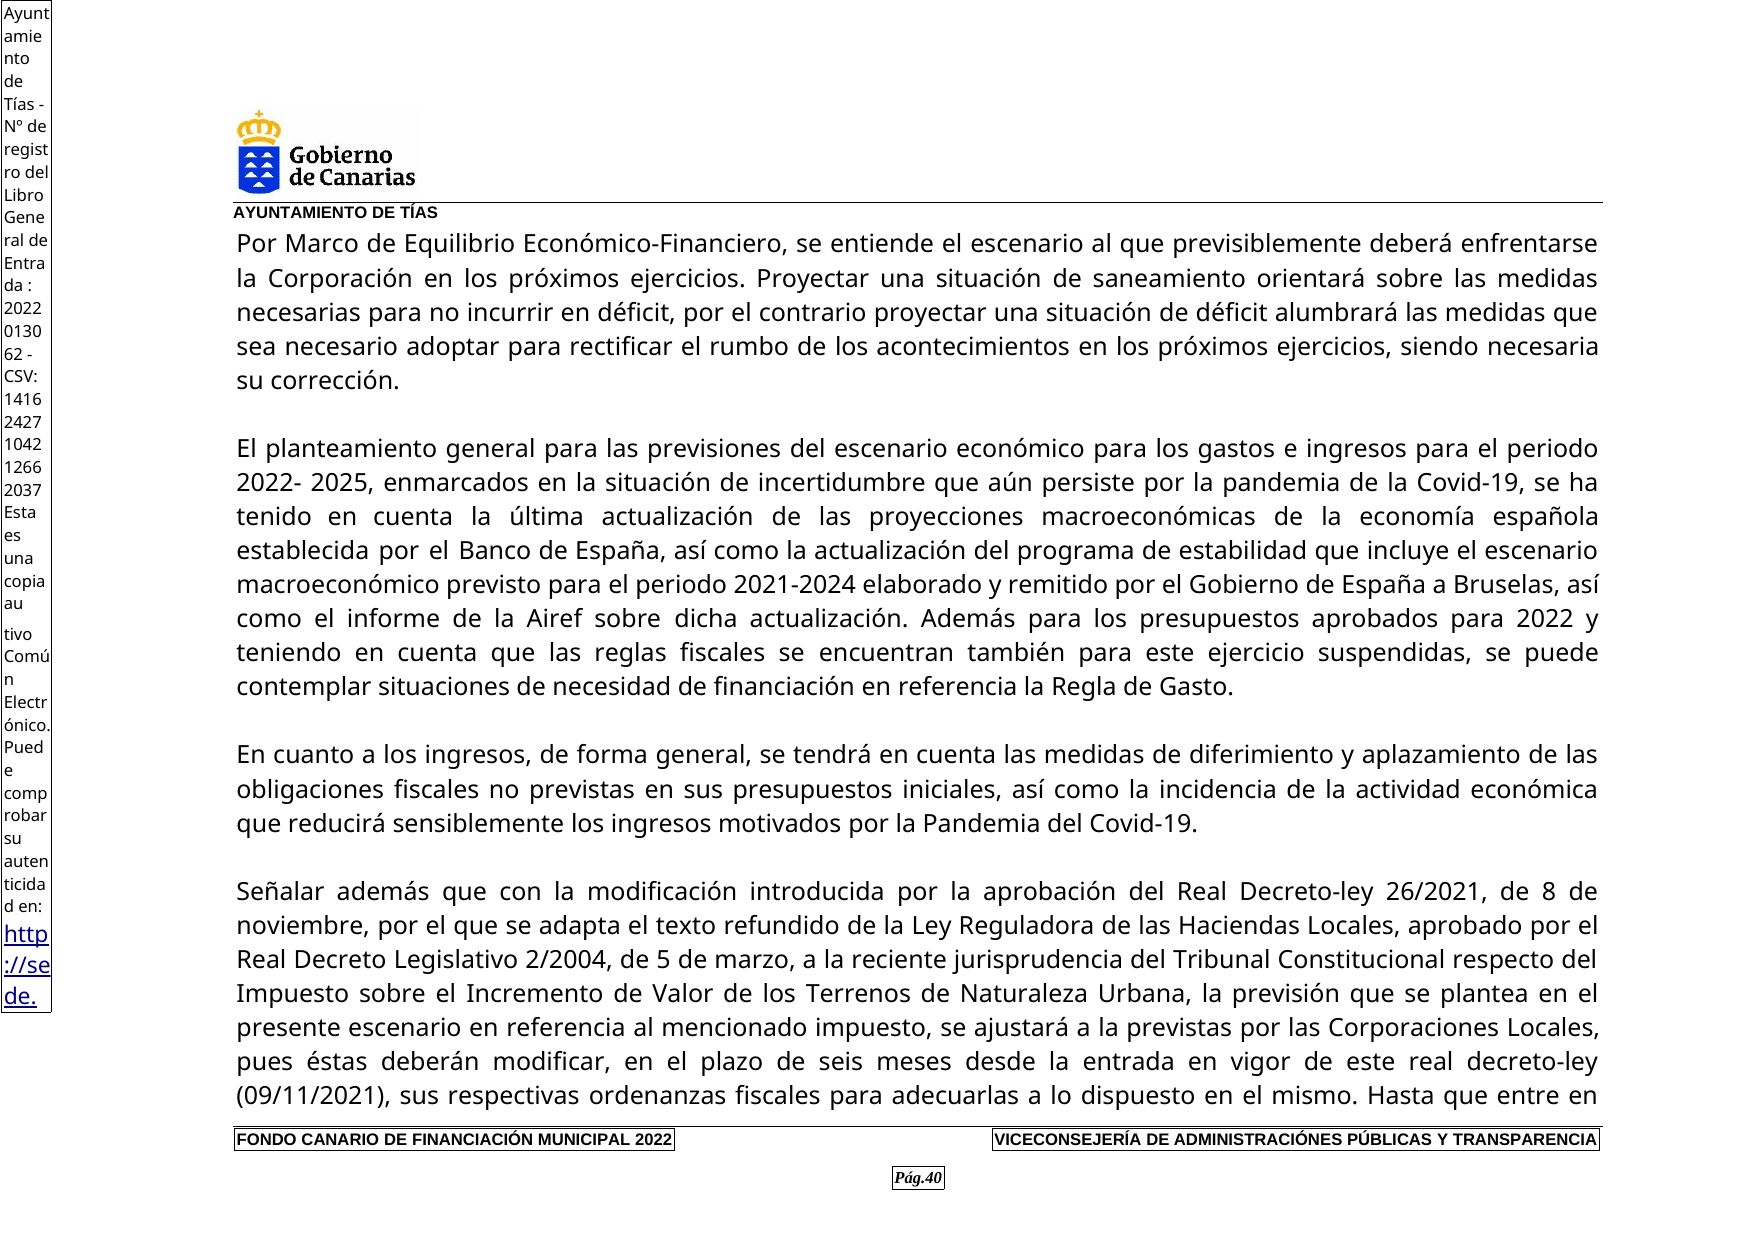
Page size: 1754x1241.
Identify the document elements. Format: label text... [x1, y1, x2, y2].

text Ayuntamiento de Tías - Nº de registro del Libro General de Entrada : 2022013062 - CSV: 14162427104212662037 Esta es una copia au [3, 2, 51, 615]
text En cuanto a los ingresos, de forma general, se tendrá en cuenta las medidas de diferimiento y aplazamiento de las obligaciones fiscales no previstas en sus presupuestos iniciales, así como la incidencia de la actividad económica que reducirá sensiblemente los ingresos motivados por la Pandemia del Covid-19. [236, 737, 1600, 839]
text electrónico según la Ley 39/2015 de Procedimiento Administrativo Común Electrónico. Puede comprobar su autenticidad en: http://sede. [3, 622, 51, 975]
text Por Marco de Equilibrio Económico-Financiero, se entiende el escenario al que previsiblemente deberá enfrentarse la Corporación en los próximos ejercicios. Proyectar una situación de saneamiento orientará sobre las medidas necesarias para no incurrir en déficit, por el contrario proyectar una situación de déficit alumbrará las medidas que sea necesario adoptar para rectificar el rumbo de los acontecimientos en los próximos ejercicios, siendo necesaria su corrección. [236, 226, 1600, 396]
text El planteamiento general para las previsiones del escenario económico para los gastos e ingresos para el periodo 2022- 2025, enmarcados en la situación de incertidumbre que aún persiste por la pandemia de la Covid-19, se ha tenido en cuenta la última actualización de las proyecciones macroeconómicas de la economía española establecida por el Banco de España, así como la actualización del programa de estabilidad que incluye el escenario macroeconómico previsto para el periodo 2021-2024 elaborado y remitido por el Gobierno de España a Bruselas, así como el informe de la Airef sobre dicha actualización. Además para los presupuestos aprobados para 2022 y teniendo en cuenta que las reglas fiscales se encuentran también para este ejercicio suspendidas, se puede contemplar situaciones de necesidad de financiación en referencia la Regla de Gasto. [236, 431, 1600, 703]
text Señalar además que con la modificación introducida por la aprobación del Real Decreto-ley 26/2021, de 8 de noviembre, por el que se adapta el texto refundido de la Ley Reguladora de las Haciendas Locales, aprobado por el Real Decreto Legislativo 2/2004, de 5 de marzo, a la reciente jurisprudencia del Tribunal Constitucional respecto del Impuesto sobre el Incremento de Valor de los Terrenos de Naturaleza Urbana, la previsión que se plantea en el presente escenario en referencia al mencionado impuesto, se ajustará a la previstas por las Corporaciones Locales, pues éstas deberán modificar, en el plazo de seis meses desde la entrada en vigor de este real decreto-ley (09/11/2021), sus respectivas ordenanzas fiscales para adecuarlas a lo dispuesto en el mismo. Hasta que entre en [236, 873, 1600, 1112]
